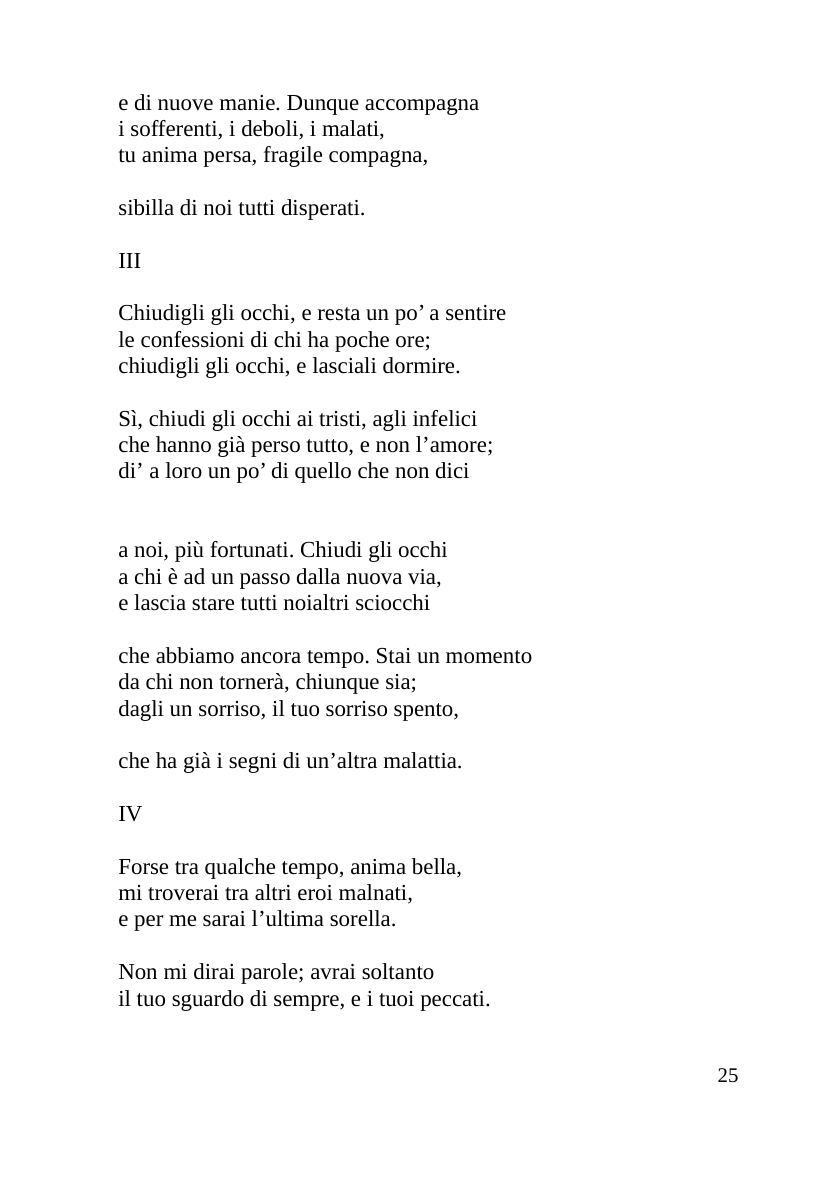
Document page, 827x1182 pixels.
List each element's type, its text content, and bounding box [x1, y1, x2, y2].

text il tuo sguardo di sempre, e i tuoi peccati. [118, 984, 738, 1011]
text Non mi dirai parole; avrai soltanto [118, 958, 738, 984]
text dagli un sorriso, il tuo sorriso spento, [118, 695, 738, 721]
text a chi è ad un passo dalla nuova via, [118, 563, 738, 589]
text che hanno già perso tutto, e non l’amore; [118, 431, 738, 457]
text le confessioni di chi ha poche ore; [118, 326, 738, 352]
text e di nuove manie. Dunque accompagna [118, 88, 738, 115]
text e lascia stare tutti noialtri sciocchi [118, 589, 738, 616]
text Sì, chiudi gli occhi ai tristi, agli infelici [118, 405, 738, 431]
text sibilla di noi tutti disperati. [118, 194, 738, 220]
text IV [118, 800, 738, 826]
text Forse tra qualche tempo, anima bella, [118, 853, 738, 879]
text mi troverai tra altri eroi malnati, [118, 879, 738, 906]
text III [118, 247, 738, 273]
text che ha già i segni di un’altra malattia. [118, 747, 738, 774]
text Chiudigli gli occhi, e resta un po’ a sentire [118, 299, 738, 326]
text di’ a loro un po’ di quello che non dici [118, 457, 738, 484]
text che abbiamo ancora tempo. Stai un momento [118, 642, 738, 668]
text a noi, più fortunati. Chiudi gli occhi [118, 537, 738, 563]
text da chi non tornerà, chiunque sia; [118, 668, 738, 695]
text i sofferenti, i deboli, i malati, [118, 115, 738, 141]
text chiudigli gli occhi, e lasciali dormire. [118, 352, 738, 378]
text tu anima persa, fragile compagna, [118, 141, 738, 168]
text e per me sarai l’ultima sorella. [118, 906, 738, 932]
